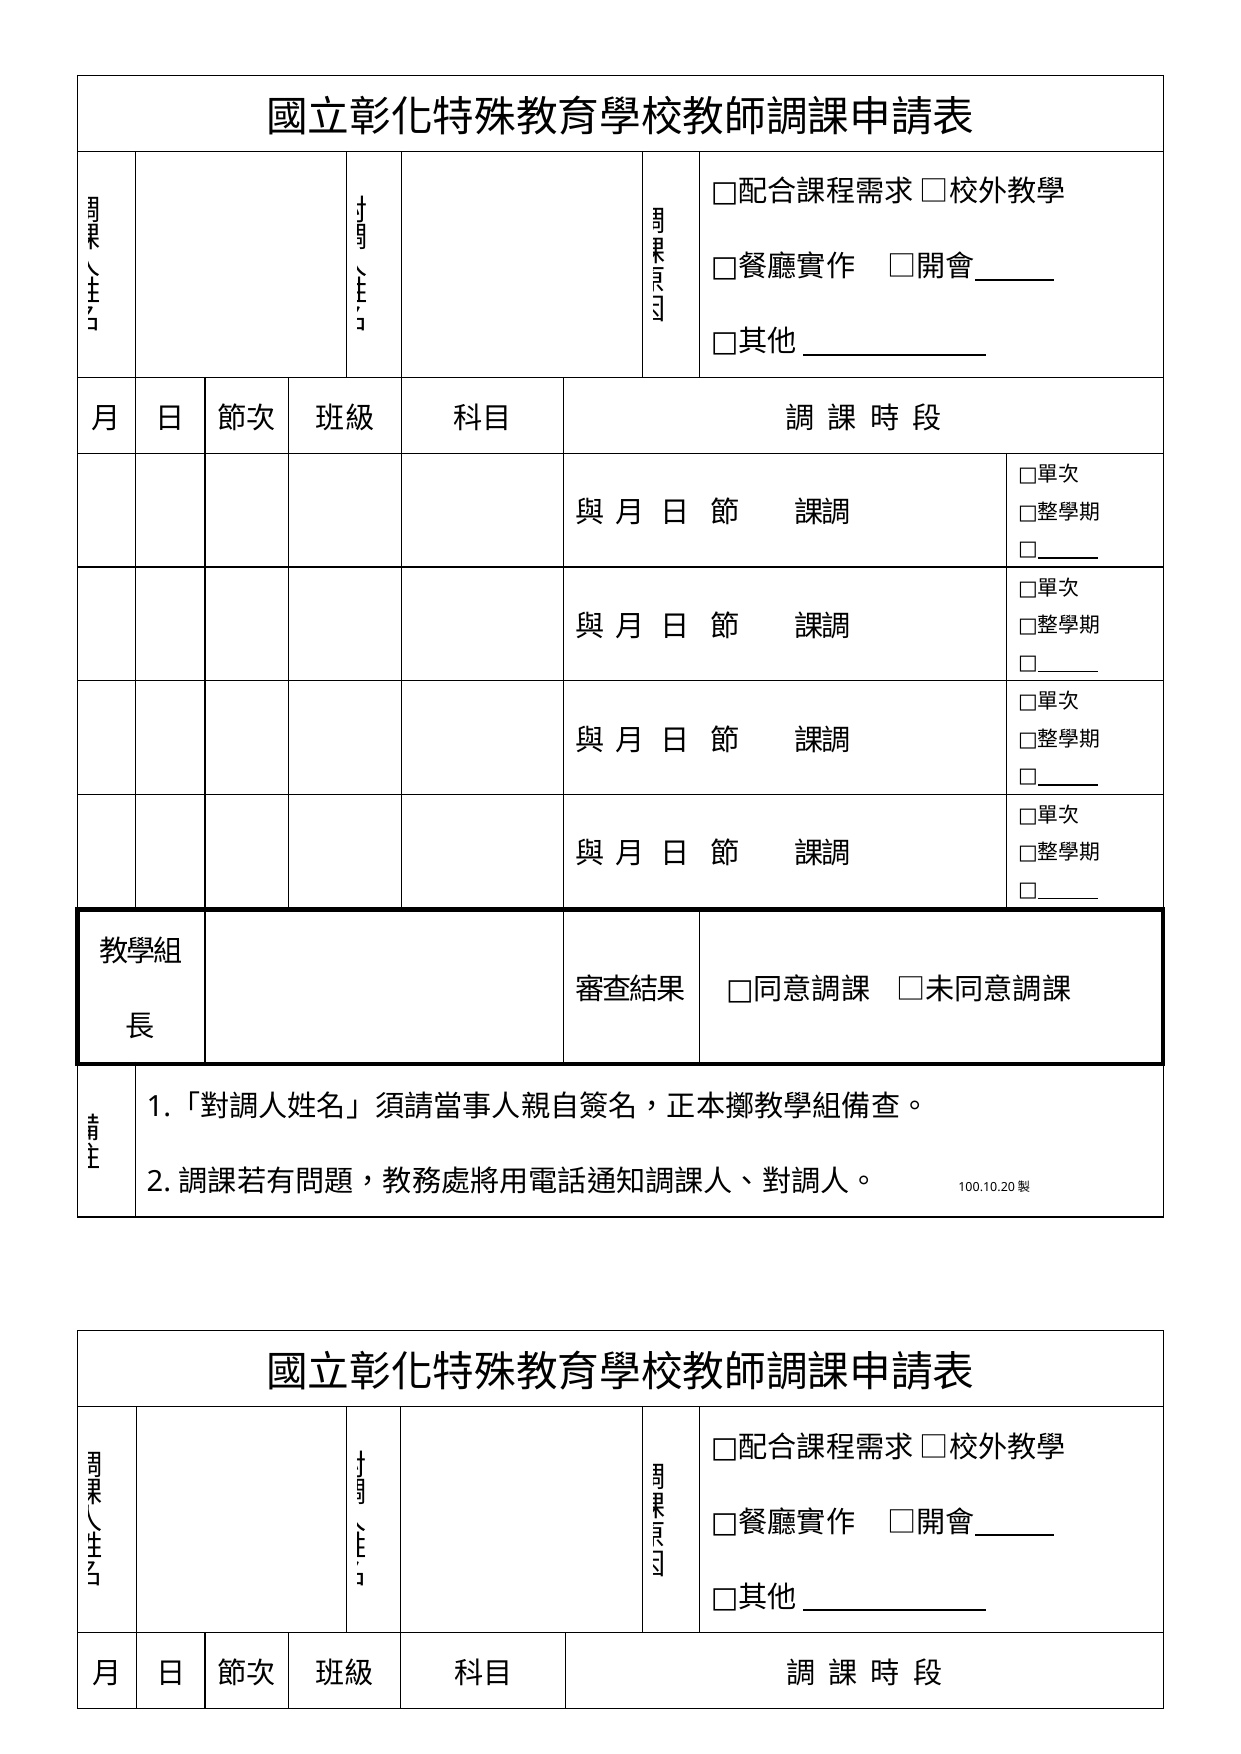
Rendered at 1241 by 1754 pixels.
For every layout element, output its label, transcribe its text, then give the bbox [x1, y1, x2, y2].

table_cell 對調人姓名 [347, 152, 401, 377]
table_cell [206, 795, 288, 907]
table_cell [402, 454, 563, 566]
table_cell [137, 1407, 346, 1632]
table_cell 與 月 日 節 課調 [564, 454, 1006, 566]
table_cell [289, 681, 401, 793]
table_cell 月 [78, 1633, 136, 1708]
table_cell [289, 568, 401, 680]
table_cell 審查結果 [564, 912, 699, 1062]
table_cell 對調人姓名 [347, 1407, 400, 1632]
table_cell 備註 [78, 1066, 135, 1216]
table_cell □單次 □整學期 □ [1007, 795, 1163, 907]
table_cell 調 課 時 段 [566, 1633, 1163, 1708]
table_cell □同意調課 □未同意調課 [700, 912, 1161, 1062]
table_cell [136, 681, 204, 793]
table_cell [402, 681, 563, 793]
table_cell 調課原因 [643, 1407, 699, 1632]
table_cell □單次 □整學期 □ [1007, 681, 1163, 793]
table_cell [402, 568, 563, 680]
table_cell 科目 [401, 1633, 565, 1708]
table_cell 班級 [289, 378, 401, 453]
table_cell [206, 568, 288, 680]
table_cell 日 [137, 1633, 204, 1708]
table_cell □配合課程需求 □校外教學 □餐廳實作 □開會 □其他 [700, 1407, 1163, 1632]
table_header 國立彰化特殊教育學校教師調課申請表 [78, 76, 1163, 151]
table_cell [78, 681, 135, 793]
table_cell [289, 795, 401, 907]
table_cell [78, 454, 135, 566]
table_cell 與 月 日 節 課調 [564, 568, 1006, 680]
table_cell [289, 454, 401, 566]
table_cell [136, 454, 204, 566]
table_cell [206, 912, 563, 1062]
table_cell 科目 [402, 378, 563, 453]
table_cell 與 月 日 節 課調 [564, 681, 1006, 793]
table_cell 節次 [206, 378, 288, 453]
table_cell [136, 152, 346, 377]
table_cell 調課原因 [643, 152, 699, 377]
table_cell [206, 454, 288, 566]
table_cell [402, 152, 642, 377]
table_cell [401, 1407, 642, 1632]
table_cell 節次 [206, 1633, 288, 1708]
table_cell [78, 795, 135, 907]
table_cell 月 [78, 378, 135, 453]
table_cell [206, 681, 288, 793]
table_cell 1.「對調人姓名」須請當事人親自簽名，正本擲教學組備查。 2. 調課若有問題，教務處將用電話通知調課人、對調人。 100.10.20製 [136, 1066, 1163, 1216]
table_cell 教學組長 [80, 912, 204, 1062]
table_cell 調課人姓名 [78, 1407, 136, 1632]
table_cell 調 課 時 段 [564, 378, 1163, 453]
table_cell [136, 795, 204, 907]
table_cell [78, 568, 135, 680]
table_cell □單次 □整學期 □ [1007, 568, 1163, 680]
table_header 國立彰化特殊教育學校教師調課申請表 [78, 1331, 1163, 1406]
table_cell 班級 [289, 1633, 400, 1708]
table_cell [402, 795, 563, 907]
table_cell 日 [136, 378, 204, 453]
table_cell □單次 □整學期 □ [1007, 454, 1163, 566]
table_cell 調課人姓名 [78, 152, 135, 377]
table_cell [136, 568, 204, 680]
table_cell 與 月 日 節 課調 [564, 795, 1006, 907]
table_cell □配合課程需求 □校外教學 □餐廳實作 □開會 □其他 [700, 152, 1163, 377]
